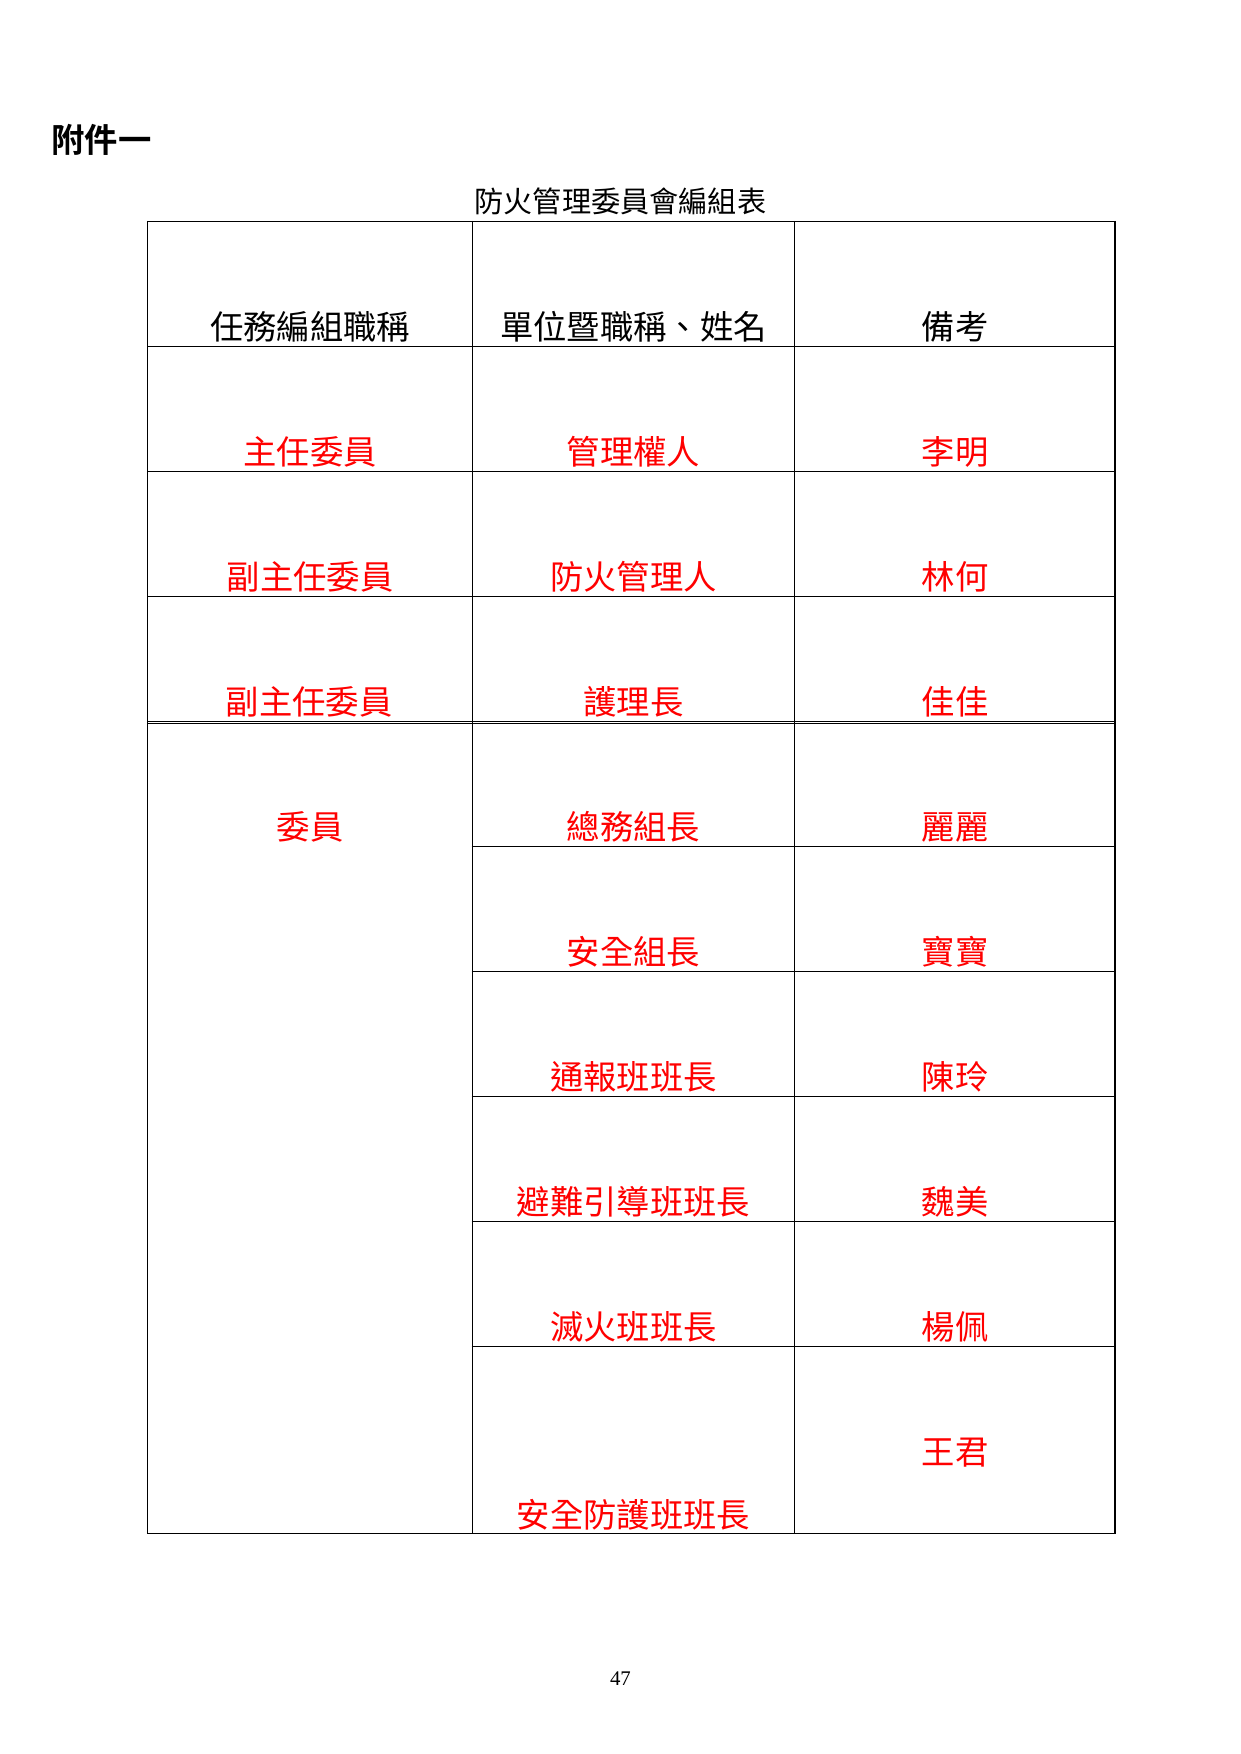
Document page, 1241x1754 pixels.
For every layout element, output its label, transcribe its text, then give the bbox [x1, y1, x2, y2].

table_cell 王君 [795, 1347, 1114, 1533]
text 附件一 [51, 96, 1092, 158]
table_cell 副主任委員 [148, 472, 472, 596]
table_cell 魏美 [795, 1097, 1114, 1221]
table_cell 寶寶 [795, 847, 1114, 971]
table_cell 護理長 [473, 597, 794, 721]
table_cell 防火管理人 [473, 472, 794, 596]
table_cell 安全組長 [473, 847, 794, 971]
table_cell 副主任委員 [148, 597, 472, 721]
table_cell 滅火班班長 [473, 1222, 794, 1346]
table_cell 佳佳 [795, 597, 1114, 721]
table_cell 總務組長 [473, 724, 794, 846]
table_cell 李明 [795, 347, 1114, 471]
table_cell 主任委員 [148, 347, 472, 471]
table_cell 委員 [148, 724, 472, 1533]
table_header 備考 [795, 222, 1114, 346]
table_header 任務編組職稱 [148, 222, 472, 346]
table_cell 楊佩 [795, 1222, 1114, 1346]
text 防火管理委員會編組表 [148, 158, 1092, 221]
table_cell 林何 [795, 472, 1114, 596]
table_cell 麗麗 [795, 724, 1114, 846]
table_cell 陳玲 [795, 972, 1114, 1096]
table_cell 管理權人 [473, 347, 794, 471]
table_header 單位暨職稱、姓名 [473, 222, 794, 346]
table_cell 通報班班長 [473, 972, 794, 1096]
table_cell 安全防護班班長 [473, 1347, 794, 1533]
table_cell 避難引導班班長 [473, 1097, 794, 1221]
